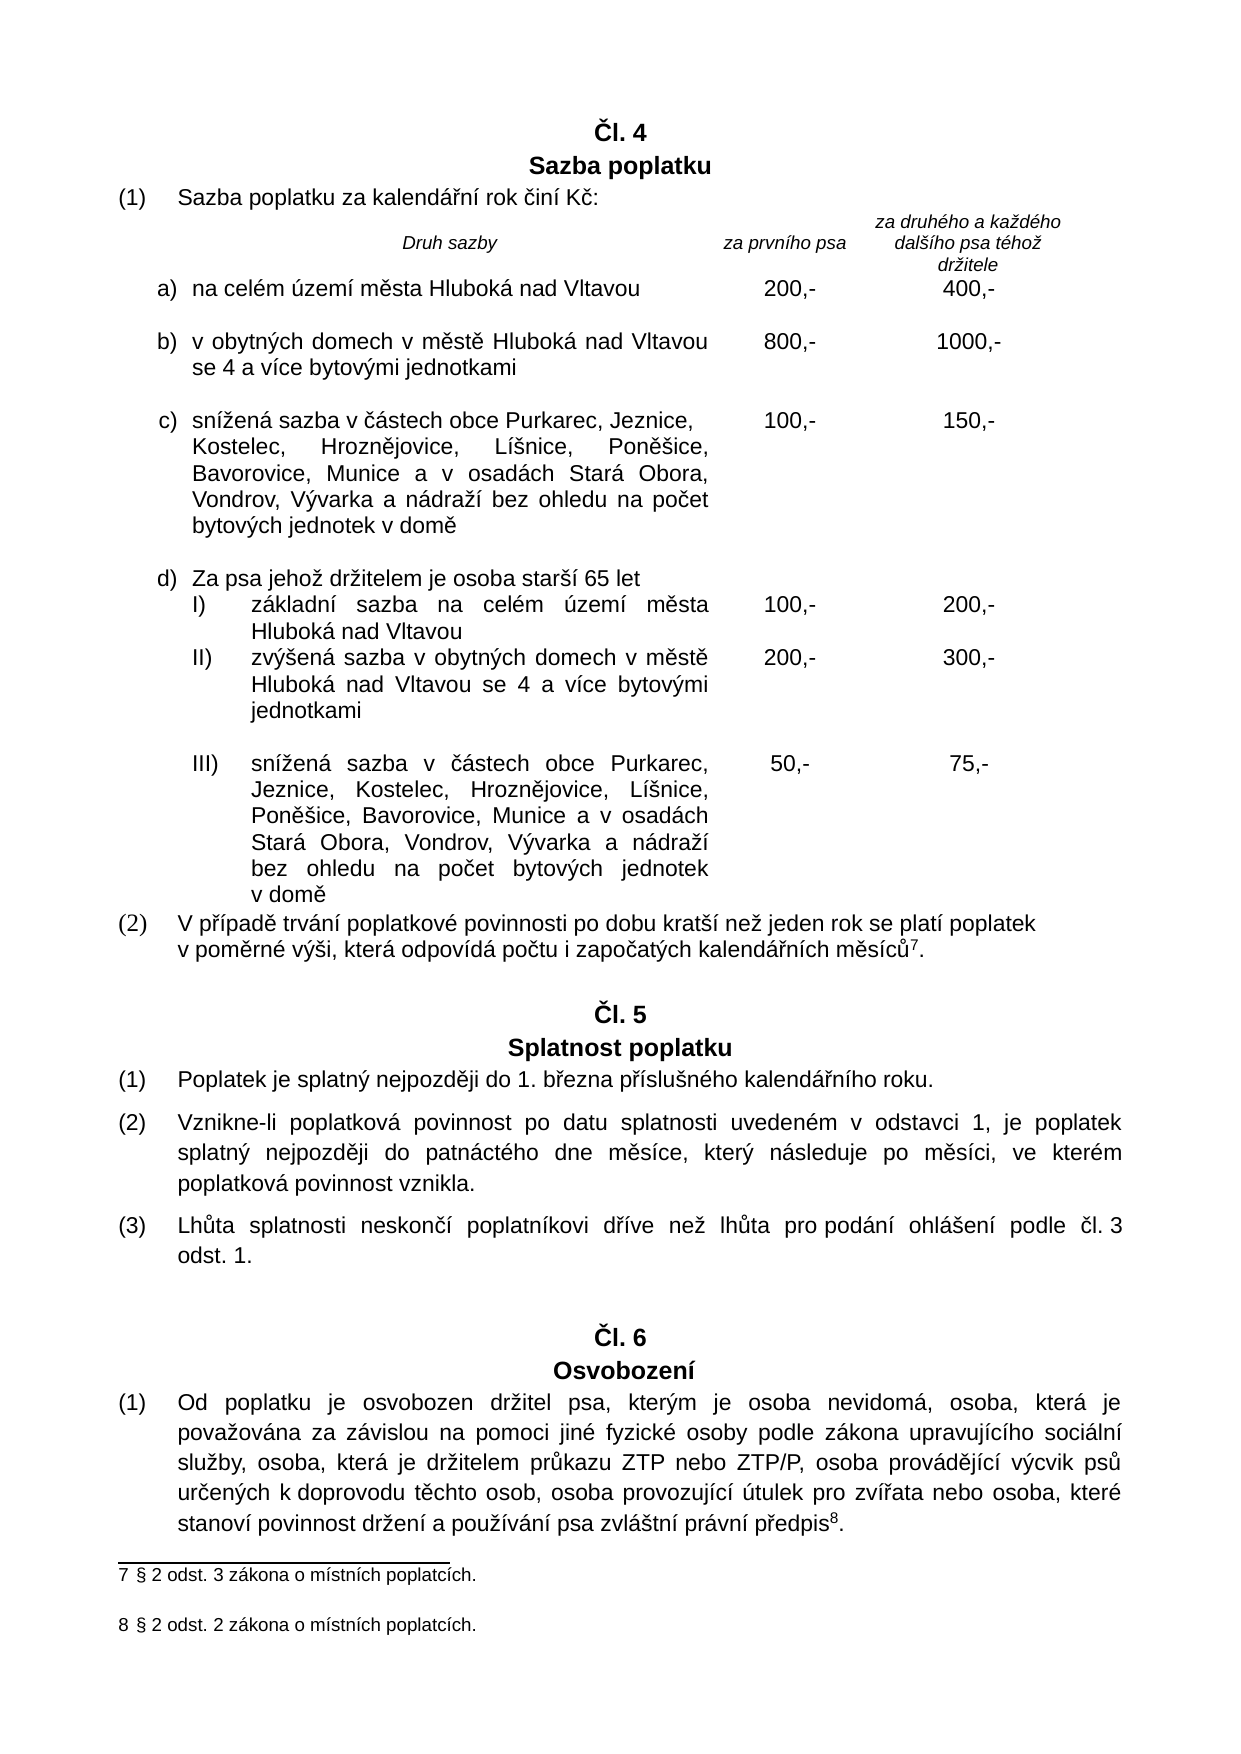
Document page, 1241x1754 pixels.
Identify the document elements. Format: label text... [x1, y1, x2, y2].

table_cell základní sazba na celém území města Hluboká nad Vltavou [244, 591, 716, 644]
table_cell b) [114, 328, 184, 407]
table_header za prvního psa [716, 211, 864, 275]
list § 2 odst. 3 zákona o místních poplatcích. [118, 1563, 1122, 1585]
table_cell 100,- [716, 407, 864, 565]
list Sazba poplatku za kalendářní rok činí Kč: [118, 184, 1122, 211]
table_cell III) [185, 750, 243, 908]
table_cell d) [114, 565, 184, 591]
table_cell Za psa jehož držitelem je osoba starší 65 let [185, 565, 716, 591]
table_cell 1000,- [864, 328, 1074, 407]
subtitle Čl. 5 Splatnost poplatku [118, 1000, 1122, 1062]
table_cell 400,- [864, 275, 1074, 328]
table_header za druhého a každého dalšího psa téhož držitele [864, 211, 1074, 275]
table_cell c) [114, 407, 184, 565]
table_cell [114, 591, 184, 644]
table_cell [716, 565, 864, 591]
table_cell 200,- [716, 644, 864, 749]
table_cell 150,- [864, 407, 1074, 565]
table_cell 100,- [716, 591, 864, 644]
table_header [114, 211, 184, 275]
subtitle Čl. 6 Osvobození [118, 1323, 1122, 1384]
table_cell [114, 750, 184, 908]
table_cell a) [114, 275, 184, 328]
list Poplatek je splatný nejpozději do 1. března příslušného kalendářního roku. [118, 1066, 1122, 1093]
table_cell 300,- [864, 644, 1074, 749]
list Od poplatku je osvobozen držitel psa, kterým je osoba nevidomá, osoba, která je považována za závislou na pomoci jiné fyzické osoby podle zákona upravujícího sociální služby, osoba, která je držitelem průkazu ZTP nebo ZTP/P, osoba provádějící výcvik psů určených k doprovodu těchto osob, osoba provozující útulek pro zvířata nebo osoba, které stanoví povinnost držení a používání psa zvláštní právní předpis. [118, 1389, 1122, 1536]
list Vznikne-li poplatková povinnost po datu splatnosti uvedeném v odstavci 1, je poplatek splatný nejpozději do patnáctého dne měsíce, který následuje po měsíci, ve kterém poplatková povinnost vznikla. [118, 1109, 1122, 1196]
table_cell I) [185, 591, 243, 644]
list § 2 odst. 2 zákona o místních poplatcích. [118, 1614, 1122, 1635]
table_cell snížená sazba v částech obce Purkarec, Jeznice, Kostelec, Hroznějovice, Líšnice, Poněšice, Bavorovice, Munice a v osadách Stará Obora, Vondrov, Vývarka a nádraží bez ohledu na počet bytových jednotek v domě [244, 750, 716, 908]
table_cell 200,- [864, 591, 1074, 644]
table_cell 200,- [716, 275, 864, 328]
subtitle Čl. 4 Sazba poplatku [118, 118, 1122, 180]
table_cell v obytných domech v městě Hluboká nad Vltavou se 4 a více bytovými jednotkami [185, 328, 716, 407]
table_cell 800,- [716, 328, 864, 407]
table_header Druh sazby [185, 211, 716, 275]
table_cell 50,- [716, 750, 864, 908]
table_cell na celém území města Hluboká nad Vltavou [185, 275, 716, 328]
table_cell II) [185, 644, 243, 749]
list Lhůta splatnosti neskončí poplatníkovi dříve než lhůta pro podání ohlášení podle čl. 3 odst. 1. [118, 1212, 1122, 1269]
table_cell snížená sazba v částech obce Purkarec, Jeznice, Kostelec, Hroznějovice, Líšnice, Poněšice, Bavorovice, Munice a v osadách Stará Obora, Vondrov, Vývarka a nádraží bez ohledu na počet bytových jednotek v domě [185, 407, 716, 565]
table_cell 75,- [864, 750, 1074, 908]
table_cell [114, 644, 184, 749]
table_cell zvýšená sazba v obytných domech v městě Hluboká nad Vltavou se 4 a více bytovými jednotkami [244, 644, 716, 749]
list V případě trvání poplatkové povinnosti po dobu kratší než jeden rok se platí poplatek v poměrné výši, která odpovídá počtu i započatých kalendářních měsíců. [118, 908, 1122, 963]
table_cell [864, 565, 1074, 591]
